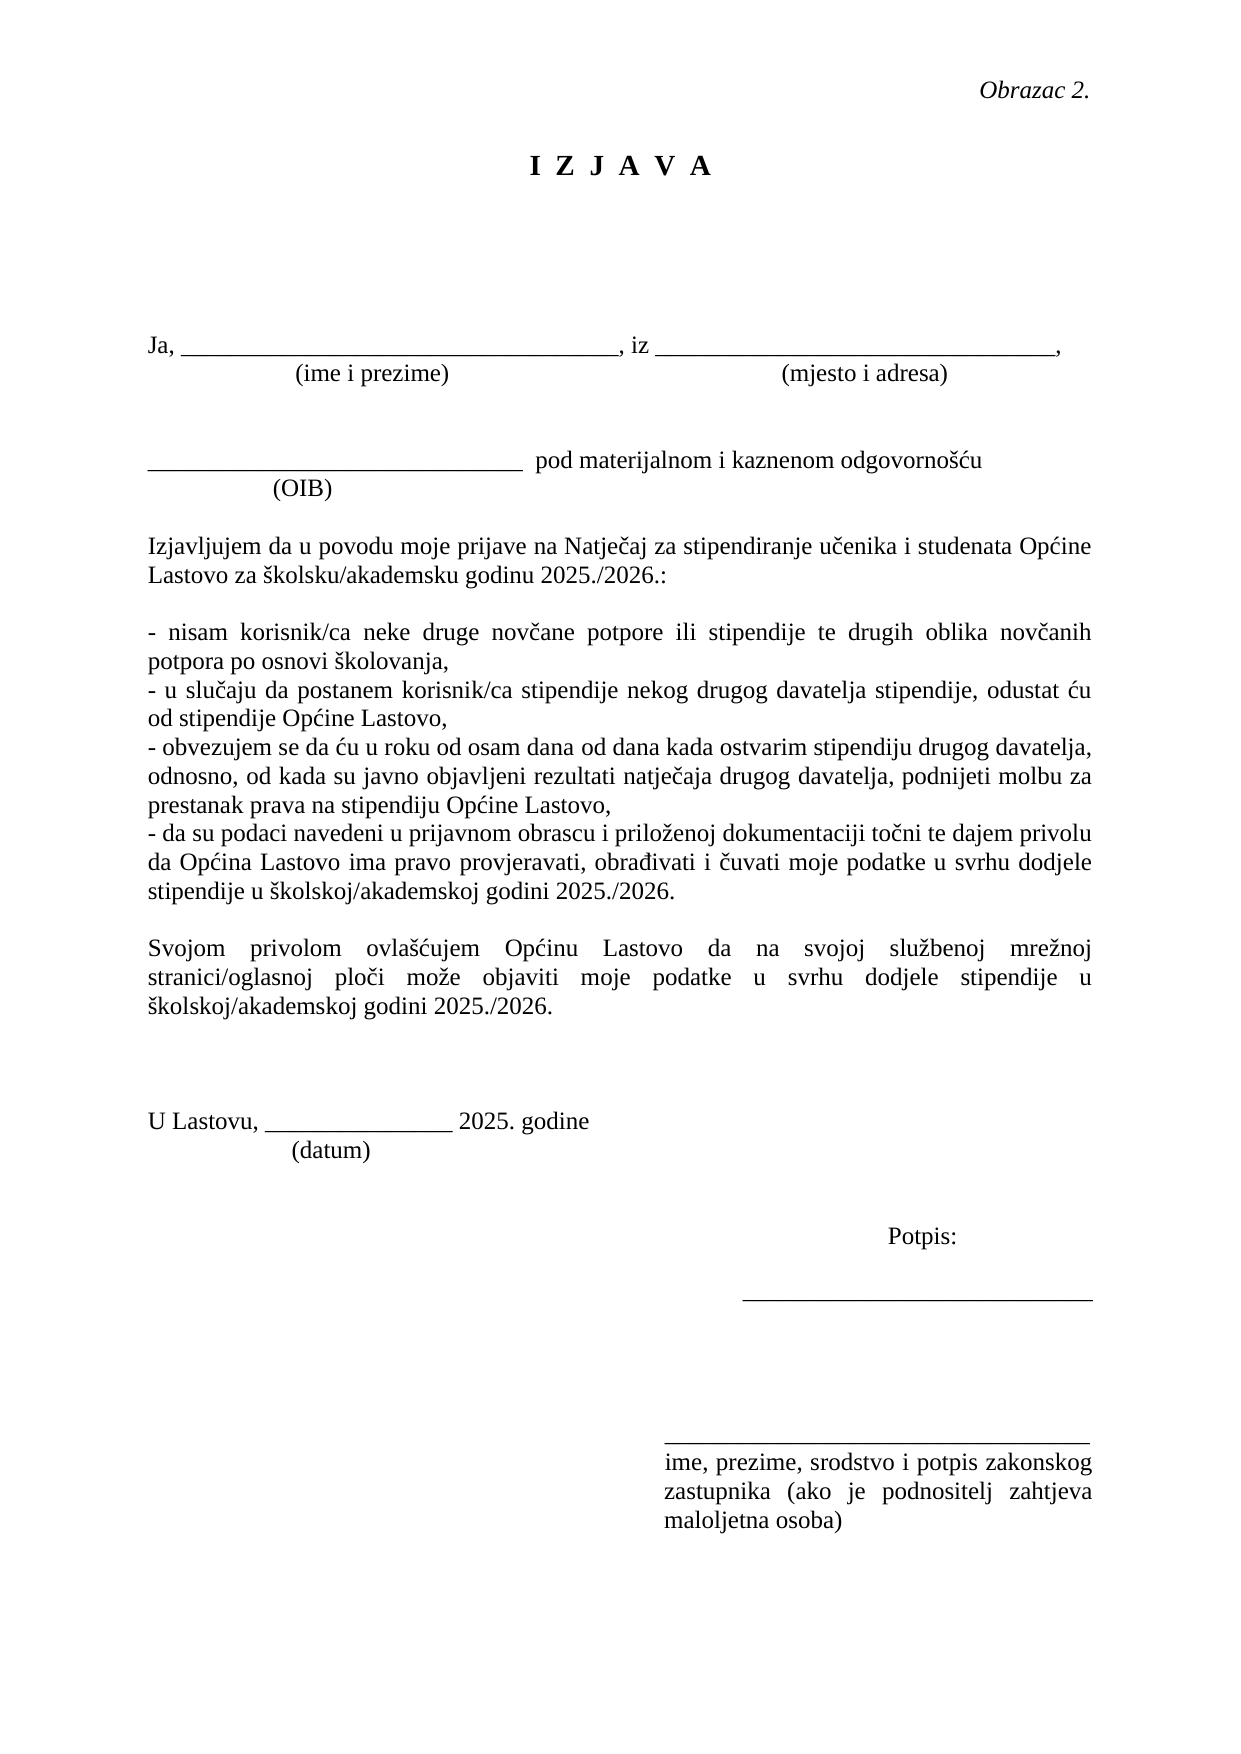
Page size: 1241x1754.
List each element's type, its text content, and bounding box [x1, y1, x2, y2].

text Potpis: [148, 1221, 1093, 1250]
text - obvezujem se da ću u roku od osam dana od dana kada ostvarim stipendiju drugog davatelja, odnosno, od kada su javno objavljeni rezultati natječaja drugog davatelja, podnijeti molbu za prestanak prava na stipendiju Općine Lastovo, [148, 732, 1093, 818]
text - da su podaci navedeni u prijavnom obrascu i priloženoj dokumentaciji točni te dajem privolu da Općina Lastovo ima pravo provjeravati, obrađivati i čuvati moje podatke u svrhu dodjele stipendije u školskoj/akademskoj godini 2025./2026. [148, 818, 1093, 905]
text - u slučaju da postanem korisnik/ca stipendije nekog drugog davatelja stipendije, odustat ću od stipendije Općine Lastovo, [148, 675, 1093, 732]
text ____________________________ [148, 1275, 1093, 1303]
text ______________________________ pod materijalnom i kaznenom odgovornošću [148, 445, 1093, 473]
text Ja, ___________________________________, iz ________________________________, [148, 330, 1093, 358]
text __________________________________ [664, 1418, 1093, 1447]
text (datum) [148, 1135, 1093, 1163]
text (OIB) [148, 473, 1093, 502]
text (ime i prezime) (mjesto i adresa) [148, 358, 1093, 387]
text Izjavljujem da u povodu moje prijave na Natječaj za stipendiranje učenika i studenata Općine Lastovo za školsku/akademsku godinu 2025./2026.: [148, 531, 1093, 588]
text Svojom privolom ovlašćujem Općinu Lastovo da na svojoj službenoj mrežnoj stranici/oglasnoj ploči može objaviti moje podatke u svrhu dodjele stipendije u školskoj/akademskoj godini 2025./2026. [148, 933, 1093, 1020]
text U Lastovu, _______________ 2025. godine [148, 1106, 1093, 1135]
text ime, prezime, srodstvo i potpis zakonskog zastupnika (ako je podnositelj zahtjeva maloljetna osoba) [664, 1447, 1093, 1533]
text - nisam korisnik/ca neke druge novčane potpore ili stipendije te drugih oblika novčanih potpora po osnovi školovanja, [148, 617, 1093, 675]
text I Z J A V A [148, 148, 1093, 181]
